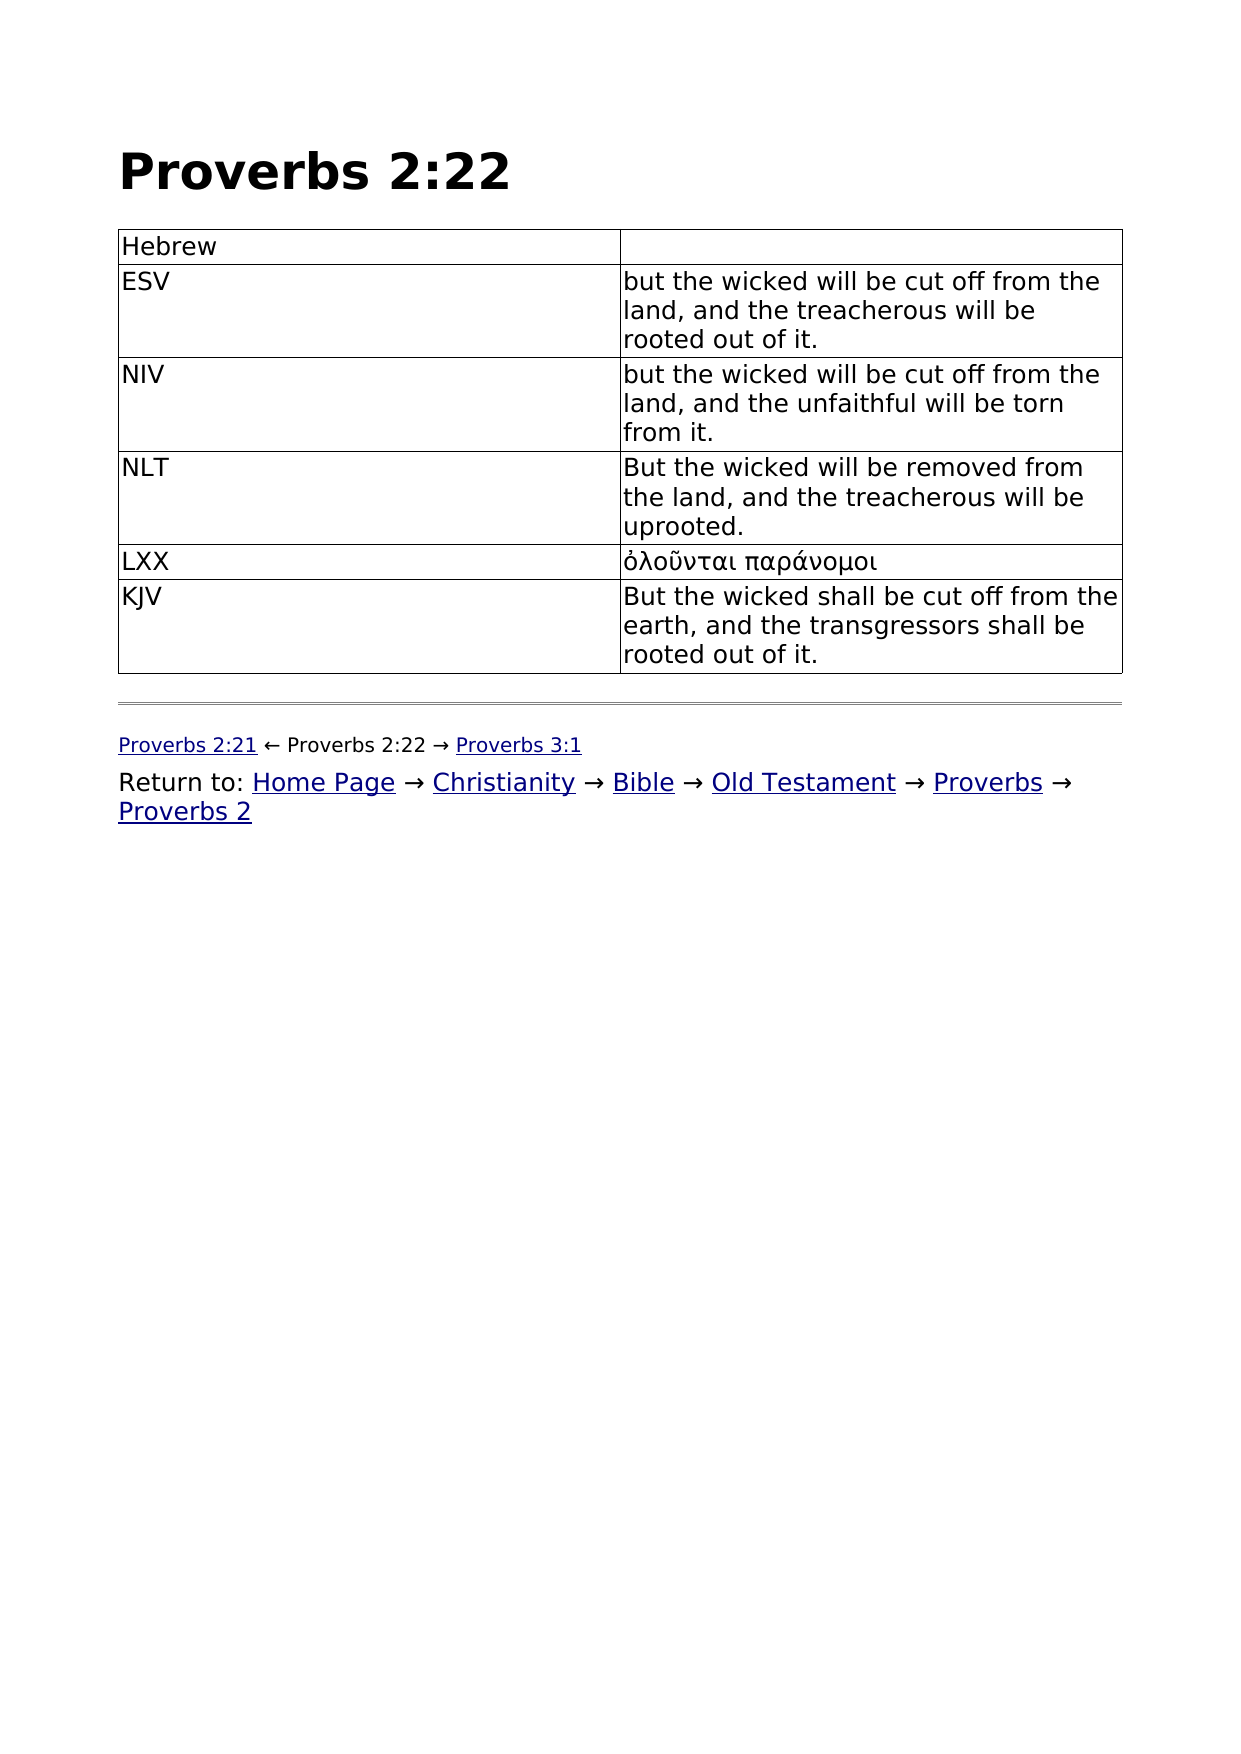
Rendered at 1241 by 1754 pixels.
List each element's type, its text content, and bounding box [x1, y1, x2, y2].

text Return to: Home Page → Christianity → Bible → Old Testament → Proverbs → Proverbs 2 [118, 768, 1122, 826]
table_cell ESV [119, 265, 620, 357]
table_cell KJV [119, 580, 620, 673]
table_cell But the wicked will be removed from the land, and the treacherous will be uprooted. [621, 452, 1122, 544]
table_header Hebrew [119, 230, 620, 264]
table_cell but the wicked will be cut off from the land, and the treacherous will be rooted out of it. [621, 265, 1122, 357]
table_cell but the wicked will be cut off from the land, and the unfaithful will be torn from it. [621, 358, 1122, 451]
table_cell ὀλοῦνται παράνομοι [621, 545, 1122, 579]
table_cell NLT [119, 452, 620, 544]
table_cell NIV [119, 358, 620, 451]
table_header [621, 230, 1122, 264]
subtitle Proverbs 2:22 [118, 143, 1122, 201]
table_cell LXX [119, 545, 620, 579]
table_cell But the wicked shall be cut off from the earth, and the transgressors shall be rooted out of it. [621, 580, 1122, 673]
text Proverbs 2:21 ← Proverbs 2:22 → Proverbs 3:1 [118, 734, 1122, 768]
